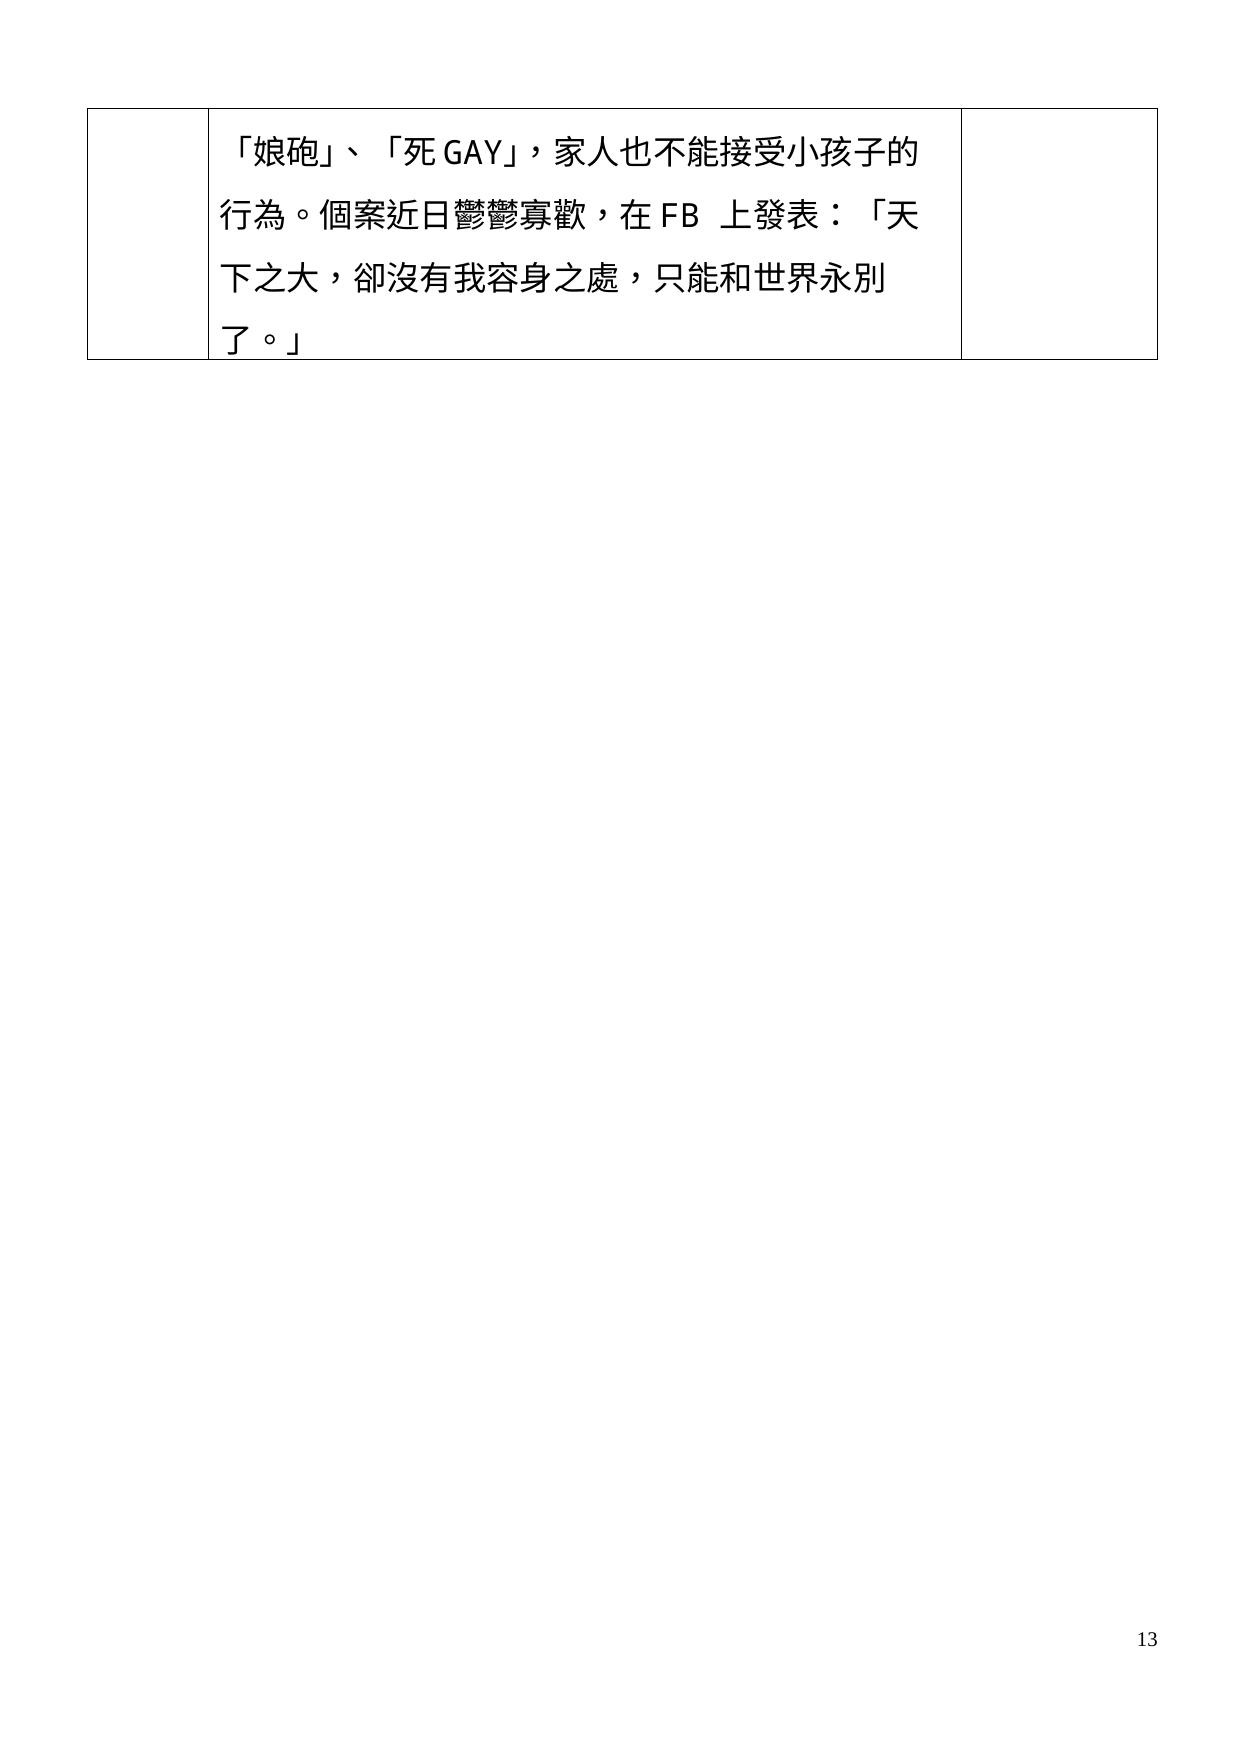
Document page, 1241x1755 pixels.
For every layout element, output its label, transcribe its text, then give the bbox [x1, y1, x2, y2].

table_cell [88, 109, 208, 359]
table_cell 「娘砲｣、「死GAY｣，家人也不能接受小孩子的行為。個案近日鬱鬱寡歡，在FB 上發表：「天下之大，卻沒有我容身之處，只能和世界永別了。」 [209, 109, 961, 359]
table_cell [962, 109, 1157, 359]
